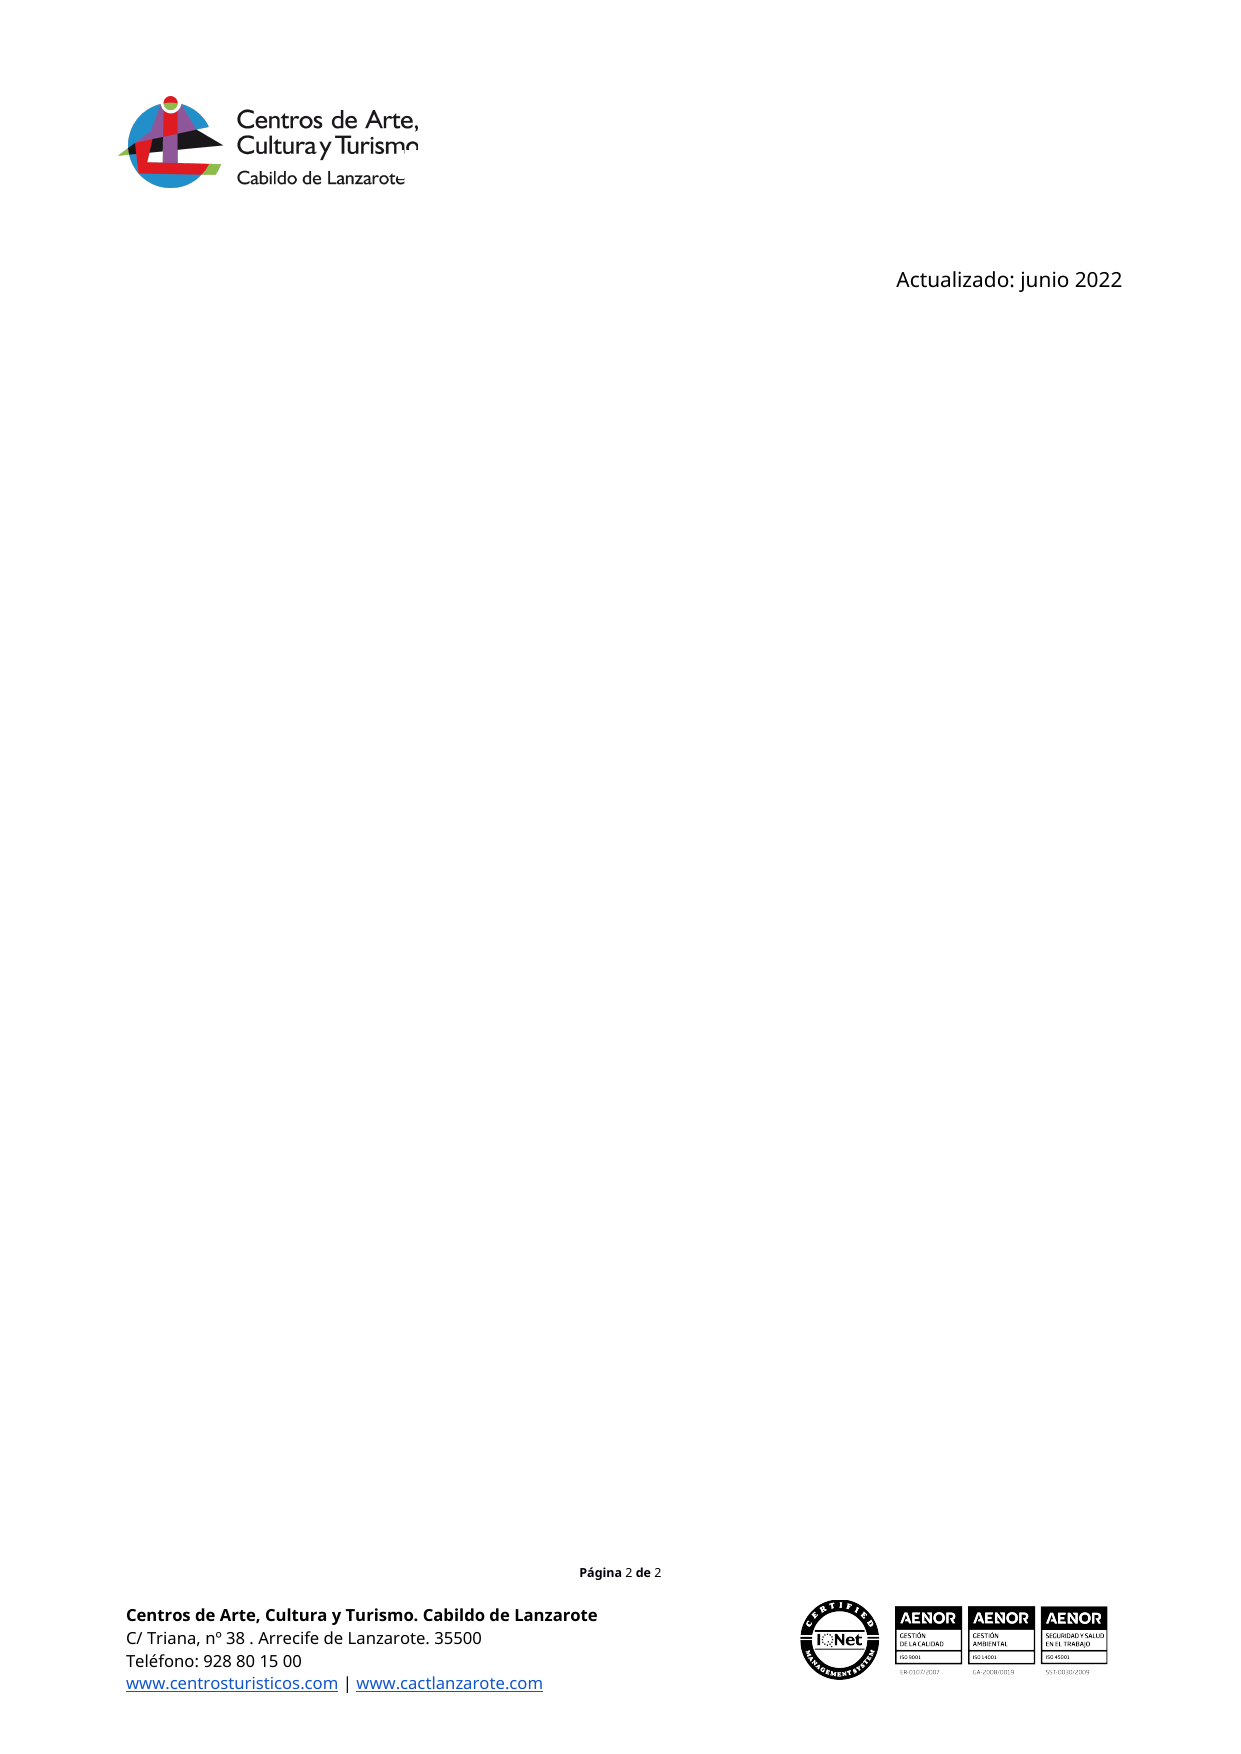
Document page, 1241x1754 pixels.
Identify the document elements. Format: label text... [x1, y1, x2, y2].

picture [800, 1600, 1108, 1680]
text Actualizado: junio 2022 [118, 265, 1122, 294]
picture [118, 96, 418, 188]
